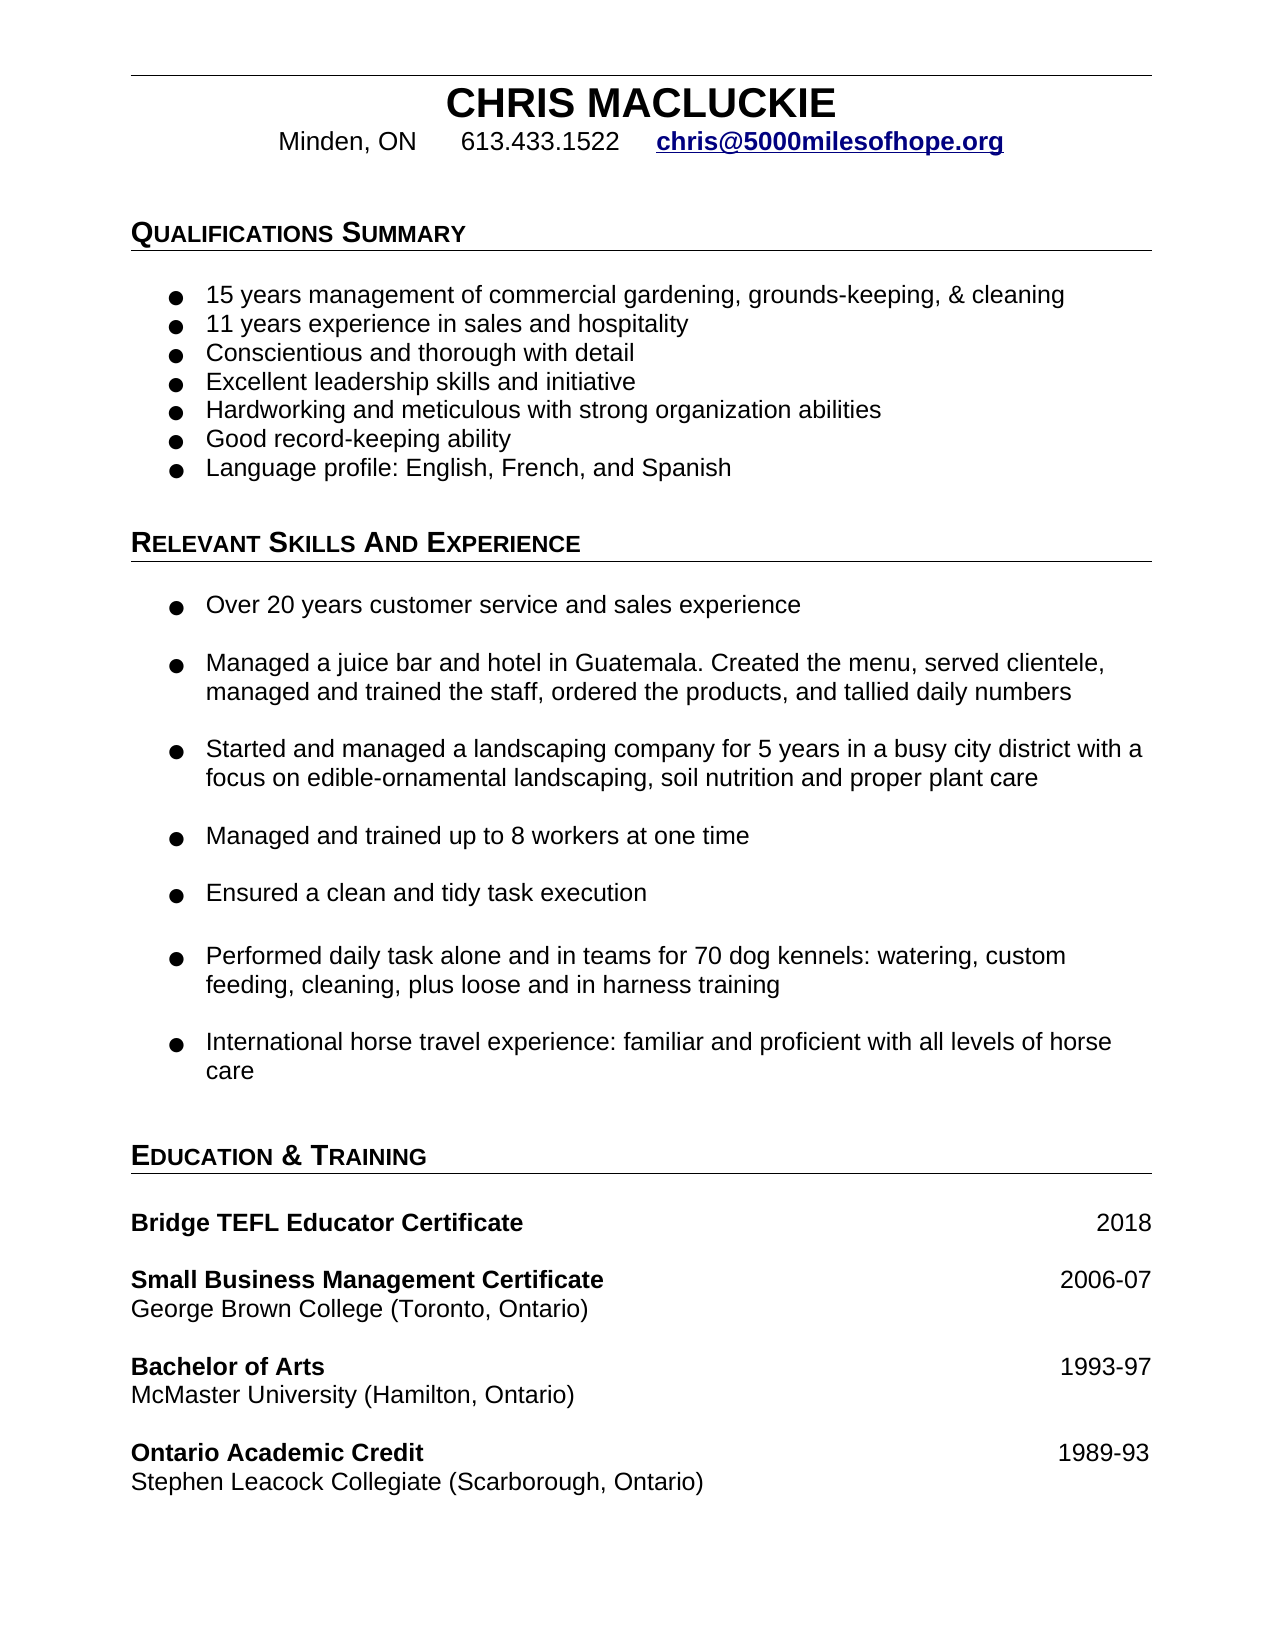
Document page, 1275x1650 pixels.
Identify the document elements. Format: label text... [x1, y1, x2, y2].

list Ensured a clean and tidy task execution [168, 878, 1152, 907]
list Over 20 years customer service and sales experience [168, 591, 1152, 619]
text Relevant Skills And Experience [131, 525, 1152, 561]
list Started and managed a landscaping company for 5 years in a busy city district with a focus on edible-ornamental landscaping, soil nutrition and proper plant care [168, 734, 1152, 792]
list Excellent leadership skills and initiative [168, 367, 1152, 395]
text McMaster University (Hamilton, Ontario) [131, 1380, 1152, 1409]
list Hardworking and meticulous with strong organization abilities [168, 395, 1152, 424]
text George Brown College (Toronto, Ontario) [131, 1294, 1152, 1323]
list 15 years management of commercial gardening, grounds-keeping, & cleaning [168, 280, 1152, 309]
list Managed and trained up to 8 workers at one time [168, 821, 1152, 850]
text Qualifications Summary [131, 214, 1152, 250]
list Performed daily task alone and in teams for 70 dog kennels: watering, custom feeding, cleaning, plus loose and in harness training [168, 941, 1152, 998]
list International horse travel experience: familiar and proficient with all levels of horse care [168, 1027, 1152, 1085]
list Language profile: English, French, and Spanish [168, 453, 1152, 482]
list Conscientious and thorough with detail [168, 338, 1152, 367]
text Bridge TEFL Educator Certificate 2018 [131, 1208, 1152, 1236]
text Ontario Academic Credit 1989-93 [131, 1438, 1149, 1466]
text Stephen Leacock Collegiate (Scarborough, Ontario) [131, 1466, 1152, 1495]
text Bachelor of Arts 1993-97 [131, 1351, 1152, 1380]
list Managed a juice bar and hotel in Guatemala. Created the menu, served clientele, managed and trained the staff, ordered the products, and tallied daily numbers [168, 648, 1152, 706]
text Education & Training [131, 1137, 1152, 1173]
text Small Business Management Certificate 2006-07 [131, 1265, 1152, 1294]
list Good record-keeping ability [168, 424, 1152, 453]
list 11 years experience in sales and hospitality [168, 309, 1152, 338]
